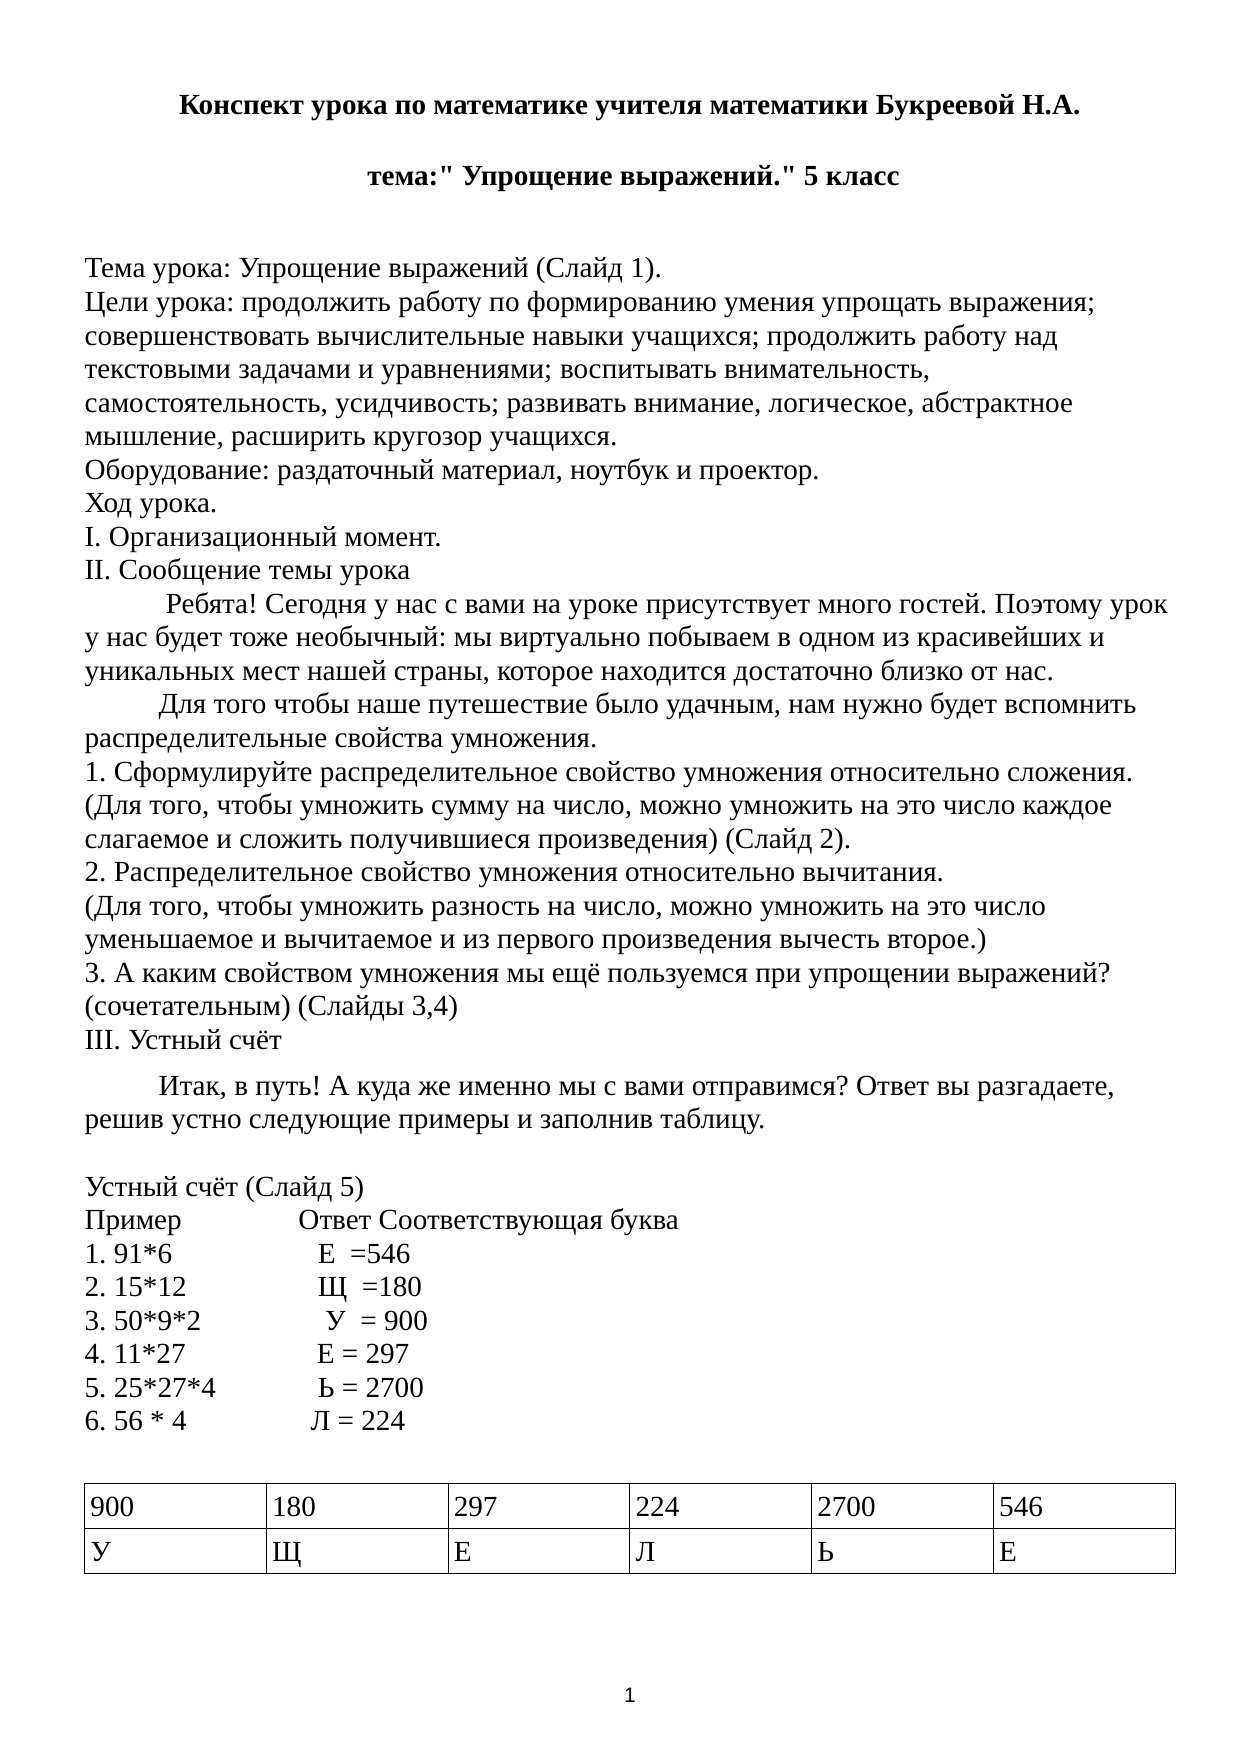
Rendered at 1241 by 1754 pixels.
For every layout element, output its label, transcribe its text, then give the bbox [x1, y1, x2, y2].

table_header 224 [630, 1484, 811, 1528]
subtitle Конспект урока по математике учителя математики Букреевой Н.А. [84, 87, 1175, 121]
table_cell У [85, 1529, 266, 1573]
table_header 546 [994, 1484, 1175, 1528]
table_header 2700 [812, 1484, 993, 1528]
table_header 297 [449, 1484, 629, 1528]
table_cell Щ [267, 1529, 448, 1573]
text [84, 1574, 1175, 1641]
table_header 900 [85, 1484, 266, 1528]
table_cell Ь [812, 1529, 993, 1573]
table_header 180 [267, 1484, 448, 1528]
subtitle тема:" Упрощение выражений." 5 класс [84, 158, 1175, 192]
text Итак, в путь! А куда же именно мы с вами отправимся? Ответ вы разгадаете, решив устно следующие примеры и заполнив таблицу. Устный счёт (Слайд 5) Пример Ответ Соответствующая буква 1. 91*6 Е =546 2. 15*12 Щ =180 3. 50*9*2 У = 900 4. 11*27 Е = 297 5. 25*27*4 Ь = 2700 6. 56 * 4 Л = 224 [84, 1068, 1175, 1471]
table_cell Е [449, 1529, 629, 1573]
text Тема урока: Упрощение выражений (Слайд 1). Цели урока: продолжить работу по формированию умения упрощать выражения; совершенствовать вычислительные навыки учащихся; продолжить работу над текстовыми задачами и уравнениями; воспитывать внимательность, самостоятельность, усидчивость; развивать внимание, логическое, абстрактное мышление, расширить кругозор учащихся. Оборудование: раздаточный материал, ноутбук и проектор. Ход урока. I. Организационный момент. II. Сообщение темы урока Ребята! Сегодня у нас с вами на уроке присутствует много гостей. Поэтому урок у нас будет тоже необычный: мы виртуально побываем в одном из красивейших и уникальных мест нашей страны, которое находится достаточно близко от нас. Для того чтобы наше путешествие было удачным, нам нужно будет вспомнить распределительные свойства умножения. 1. Сформулируйте распределительное свойство умножения относительно сложения. (Для того, чтобы умножить сумму на число, можно умножить на это число каждое слагаемое и сложить получившиеся произведения) (Слайд 2). 2. Распределительное свойство умножения относительно вычитания. (Для того, чтобы умножить разность на число, можно умножить на это число уменьшаемое и вычитаемое и из первого произведения вычесть второе.) 3. А каким свойством умножения мы ещё пользуемся при упрощении выражений? (сочетательным) (Слайды 3,4) III. Устный счёт [84, 251, 1175, 1056]
table_cell Е [994, 1529, 1175, 1573]
table_cell Л [630, 1529, 811, 1573]
